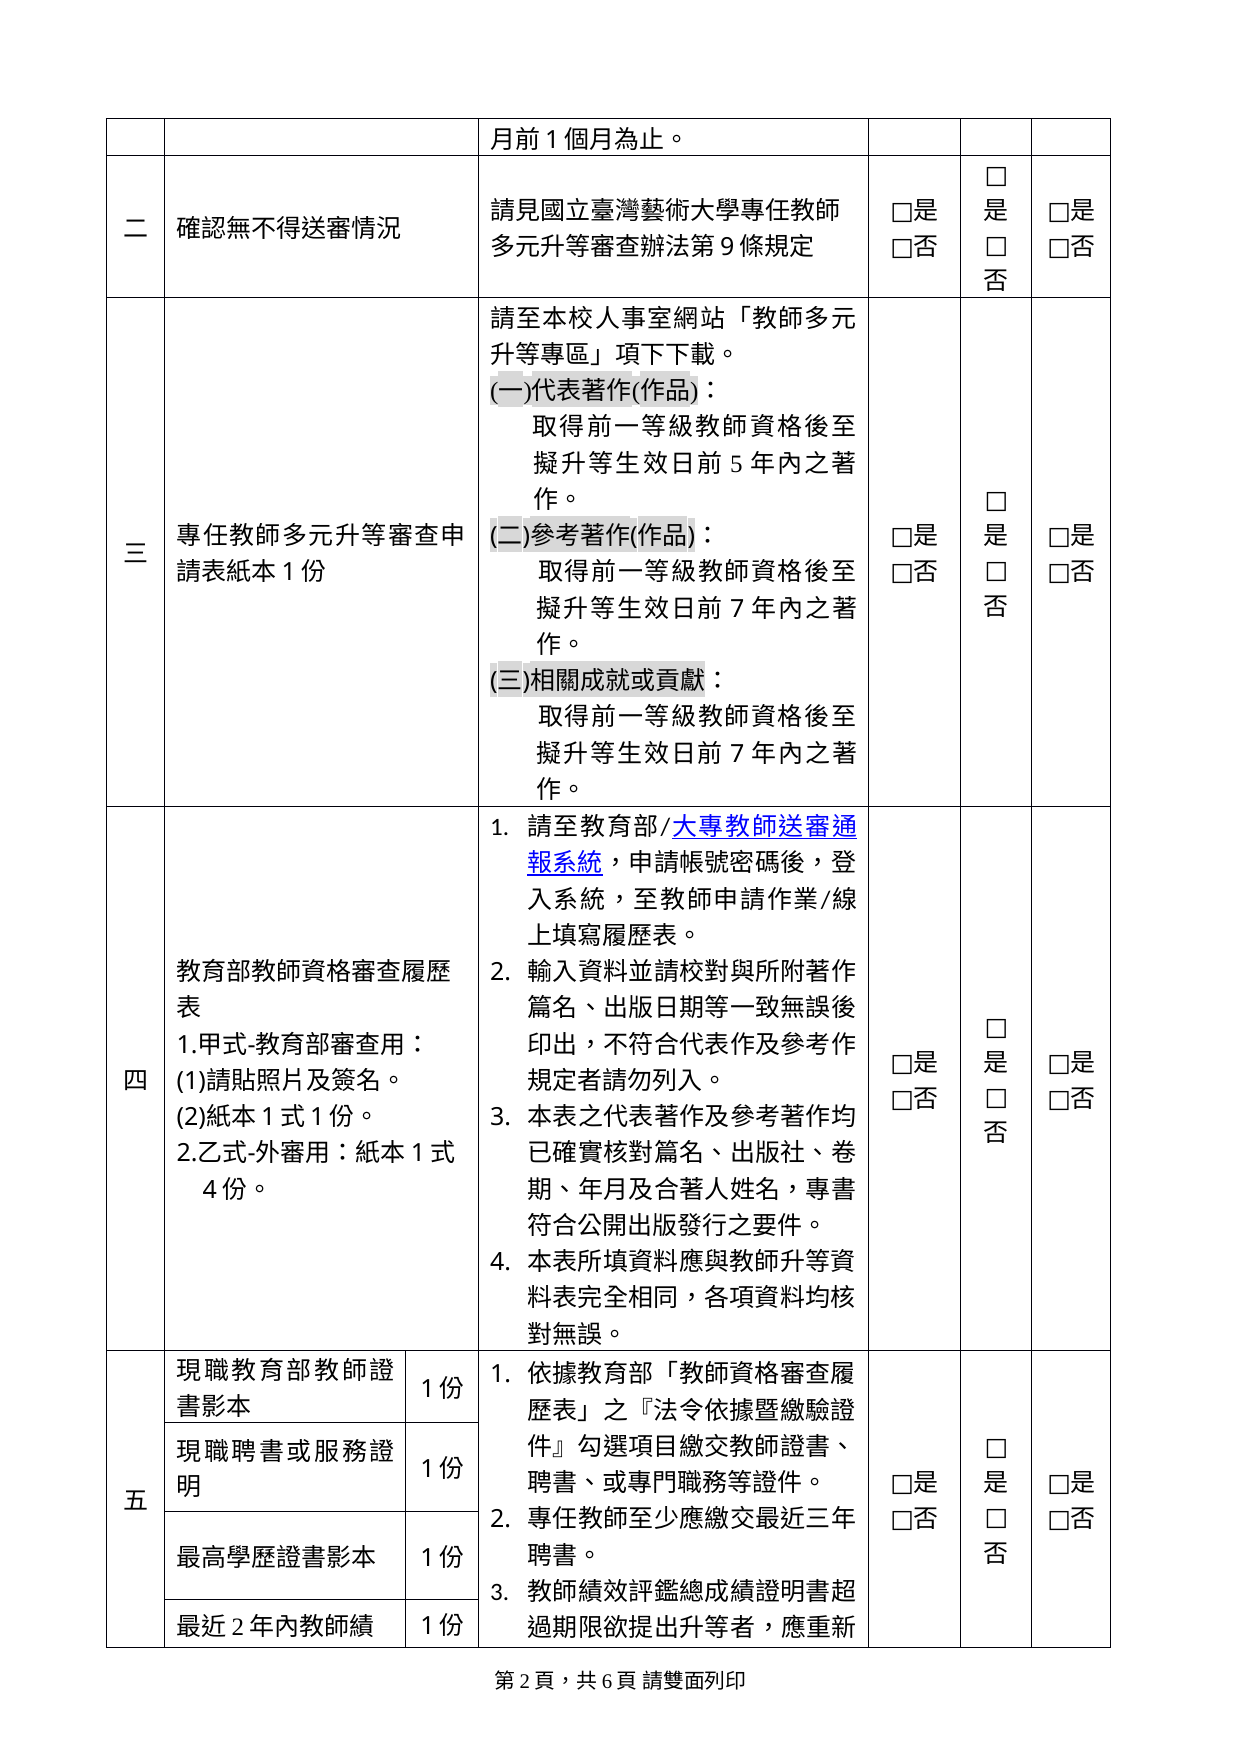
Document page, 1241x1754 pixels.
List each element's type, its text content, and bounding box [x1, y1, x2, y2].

table_cell □是 □否 [1032, 1351, 1110, 1647]
table_cell 1份 [406, 1600, 478, 1647]
table_cell [1032, 119, 1110, 155]
table_cell □是 □否 [869, 1351, 960, 1647]
table_cell □是 □否 [961, 807, 1031, 1350]
table_cell 1份 [406, 1423, 478, 1511]
table_cell [107, 119, 164, 155]
table_cell □是 □否 [869, 156, 960, 297]
table_cell □是 □否 [1032, 298, 1110, 806]
table_cell □是 □否 [961, 298, 1031, 806]
table_cell 現職聘書或服務證明 [165, 1423, 405, 1511]
table_cell 1份 [406, 1351, 478, 1422]
table_cell □是 □否 [869, 298, 960, 806]
table_cell □是 □否 [961, 1351, 1031, 1647]
table_cell 請見國立臺灣藝術大學專任教師多元升等審查辦法第9條規定 [479, 156, 868, 297]
table_cell 五 [107, 1351, 164, 1647]
table_cell 教育部教師資格審查履歷表 1.甲式-教育部審查用： (1)請貼照片及簽名。 (2)紙本1式1份。 2.乙式-外審用：紙本1式4份。 [165, 807, 478, 1350]
table_cell □是 □否 [869, 807, 960, 1350]
table_cell 請至本校人事室網站「教師多元升等專區」項下下載。 (一)代表著作(作品)： 取得前一等級教師資格後至擬升等生效日前5年內之著作。 (二)參考著作(作品)： 取得前一等級教師資格後至擬升等生效日前7年內之著作。 (三)相關成就或貢獻： 取得前一等級教師資格後至擬升等生效日前7年內之著作。 [479, 298, 868, 806]
table_cell 1份 [406, 1512, 478, 1599]
table_cell 最近2年內教師績 [165, 1600, 405, 1647]
table_cell □是 □否 [961, 156, 1031, 297]
table_cell 專任教師多元升等審查申請表紙本1份 [165, 298, 478, 806]
table_cell 依據教育部「教師資格審查履歷表」之『法令依據暨繳驗證件』勾選項目繳交教師證書、聘書、或專門職務等證件。 專任教師至少應繳交最近三年聘書。 教師績效評鑑總成績證明書超過期限欲提出升等者，應重新辦理提前評鑑。 其他必要之證明文件，例如：以作品送審教師資格個展通知書；代表著作(作品)合著人證明；教師授課學分時數明細表等等。 左列項目依序排列。 [479, 1351, 868, 1647]
table_cell □是 □否 [1032, 156, 1110, 297]
table_cell [961, 119, 1031, 155]
table_cell 現職教育部教師證書影本 [165, 1351, 405, 1422]
table_cell 確認無不得送審情況 [165, 156, 478, 297]
table_cell □是 □否 [1032, 807, 1110, 1350]
table_cell 四 [107, 807, 164, 1350]
table_cell 月前1個月為止。 [479, 119, 868, 155]
table_cell 最高學歷證書影本 [165, 1512, 405, 1599]
table_cell [165, 119, 478, 155]
table_cell 請至教育部/大專教師送審通報系統，申請帳號密碼後，登入系統，至教師申請作業/線上填寫履歷表。 輸入資料並請校對與所附著作篇名、出版日期等一致無誤後印出，不符合代表作及參考作規定者請勿列入。 本表之代表著作及參考著作均已確實核對篇名、出版社、卷期、年月及合著人姓名，專書符合公開出版發行之要件。 本表所填資料應與教師升等資料表完全相同，各項資料均核對無誤。 [479, 807, 868, 1350]
table_cell 二 [107, 156, 164, 297]
table_cell 三 [107, 298, 164, 806]
table_cell [869, 119, 960, 155]
